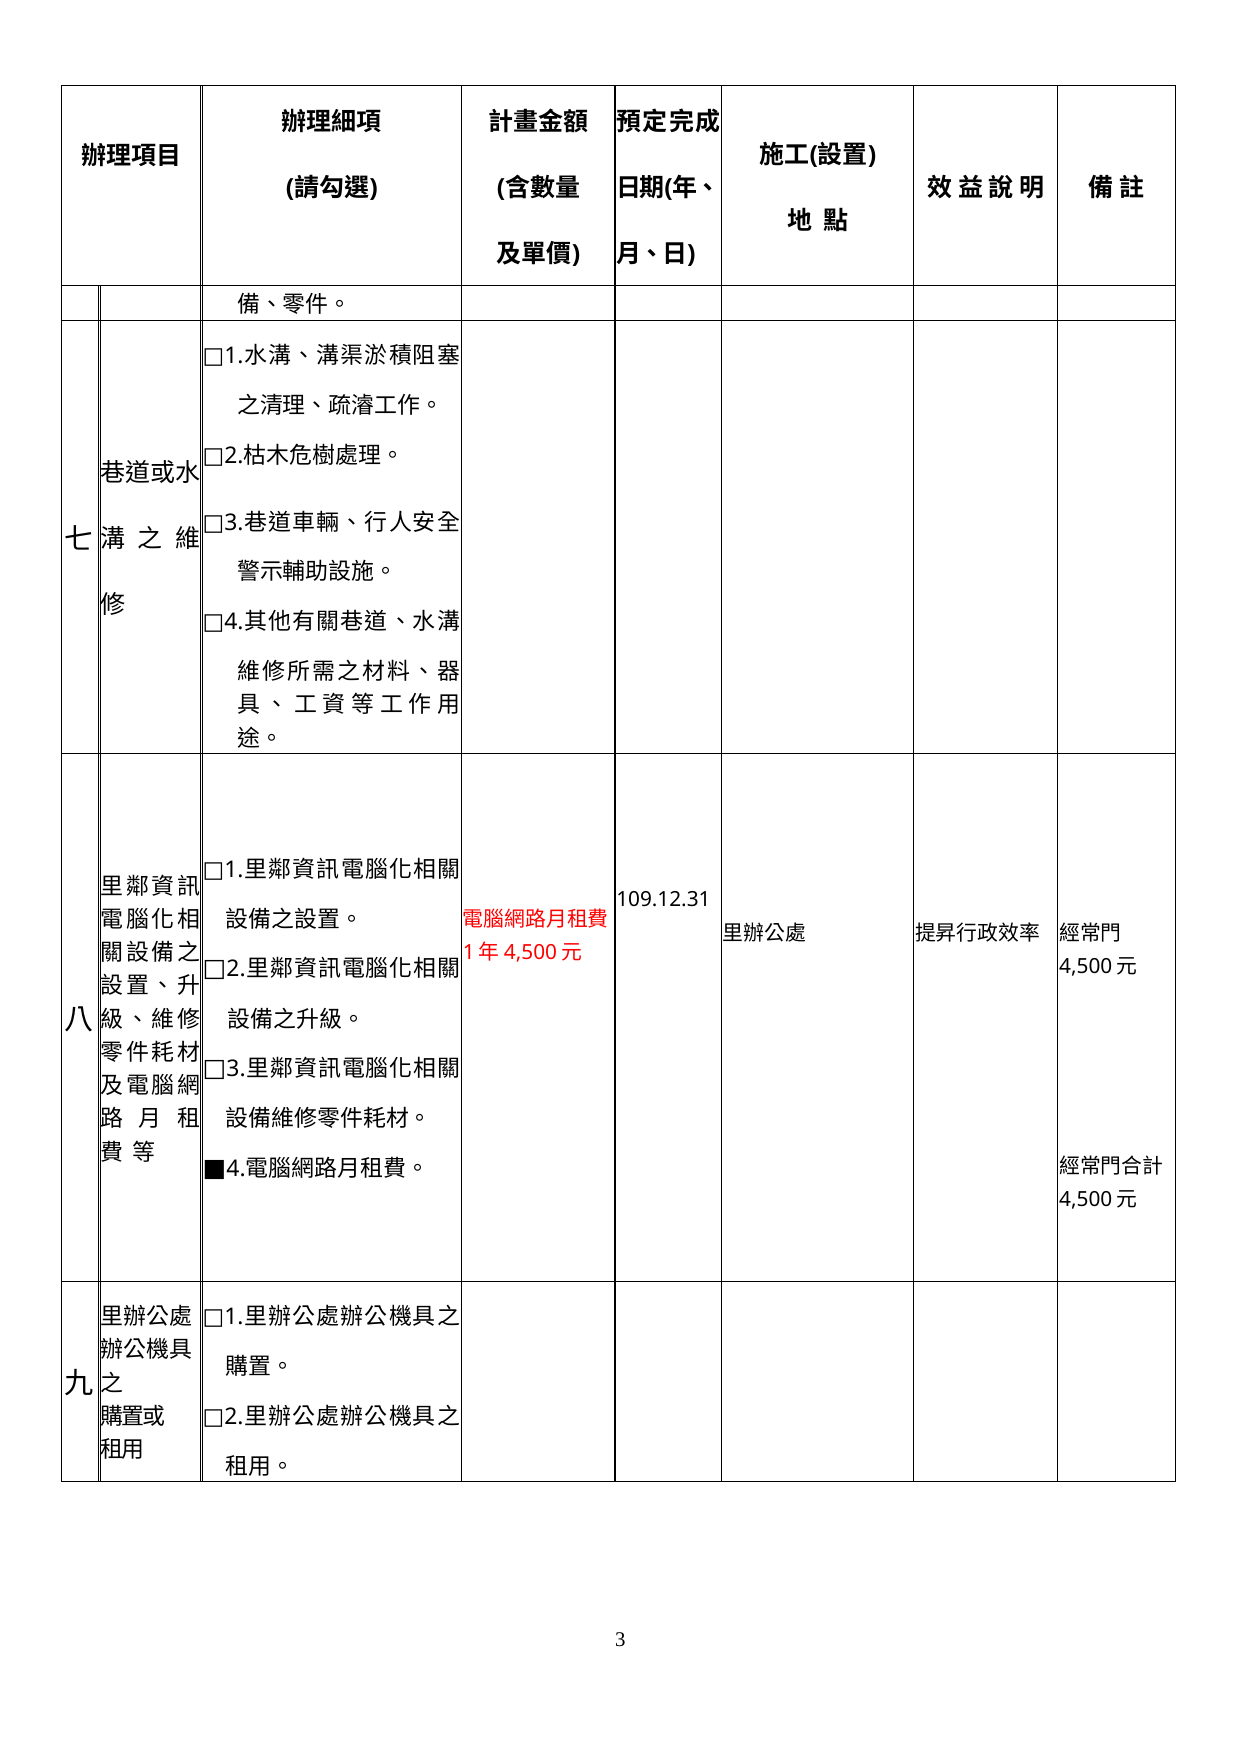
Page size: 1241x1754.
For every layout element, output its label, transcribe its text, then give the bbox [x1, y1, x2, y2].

table_cell [914, 286, 1057, 319]
table_cell □1.里辦公處辦公機具之 購置。 □2.里辦公處辦公機具之租用。 [203, 1282, 461, 1481]
table_header 辦理細項 (請勾選) [203, 86, 461, 285]
table_cell [722, 286, 913, 319]
table_cell [914, 1282, 1057, 1481]
table_cell [616, 321, 721, 753]
table_cell 經常門 4,500元 經常門合計 4,500元 [1058, 754, 1175, 1281]
table_header 施工(設置) 地 點 [722, 86, 913, 285]
table_header 預定完成日期(年、月、日) [616, 86, 721, 285]
table_cell [722, 1282, 913, 1481]
table_cell [462, 286, 614, 319]
table_cell [914, 321, 1057, 753]
table_cell 巷道或水溝之維修 [101, 321, 200, 753]
table_header 計畫金額 (含數量 及單價) [462, 86, 614, 285]
table_cell [62, 286, 98, 319]
table_cell 提昇行政效率 [914, 754, 1057, 1281]
table_cell 里鄰資訊電腦化相關設備之設置、升級、維修零件耗材及電腦網路月租費等 [101, 754, 200, 1281]
table_cell 七 [62, 321, 98, 753]
table_cell 九 [62, 1282, 98, 1481]
table_cell [1058, 286, 1175, 319]
table_cell 八 [62, 754, 98, 1281]
table_cell 備、零件。 [203, 286, 461, 319]
table_cell □1.里鄰資訊電腦化相關設備之設置。 □2.里鄰資訊電腦化相關設備之升級。 □3.里鄰資訊電腦化相關設備維修零件耗材。 ■4.電腦網路月租費。 [203, 754, 461, 1281]
table_header 辦理項目 [62, 86, 200, 285]
table_cell [1058, 321, 1175, 753]
table_cell 里辦公處 [722, 754, 913, 1281]
table_header 效 益 說 明 [914, 86, 1057, 285]
table_cell 里辦公處辦公機具之 購置或 租用 [101, 1282, 200, 1481]
table_cell [616, 286, 721, 319]
table_cell 109.12.31 [616, 754, 721, 1281]
table_cell [462, 1282, 614, 1481]
table_cell [101, 286, 200, 319]
table_cell 電腦網路月租費 1年4,500元 [462, 754, 614, 1281]
table_cell [616, 1282, 721, 1481]
table_cell [722, 321, 913, 753]
table_cell □1.水溝、溝渠淤積阻塞之清理、疏濬工作。 □2.枯木危樹處理。 □3.巷道車輛、行人安全警示輔助設施。 □4.其他有關巷道、水溝維修所需之材料、器具、工資等工作用途。 [203, 321, 461, 753]
table_cell [1058, 1282, 1175, 1481]
table_cell [462, 321, 614, 753]
table_header 備 註 [1058, 86, 1175, 285]
